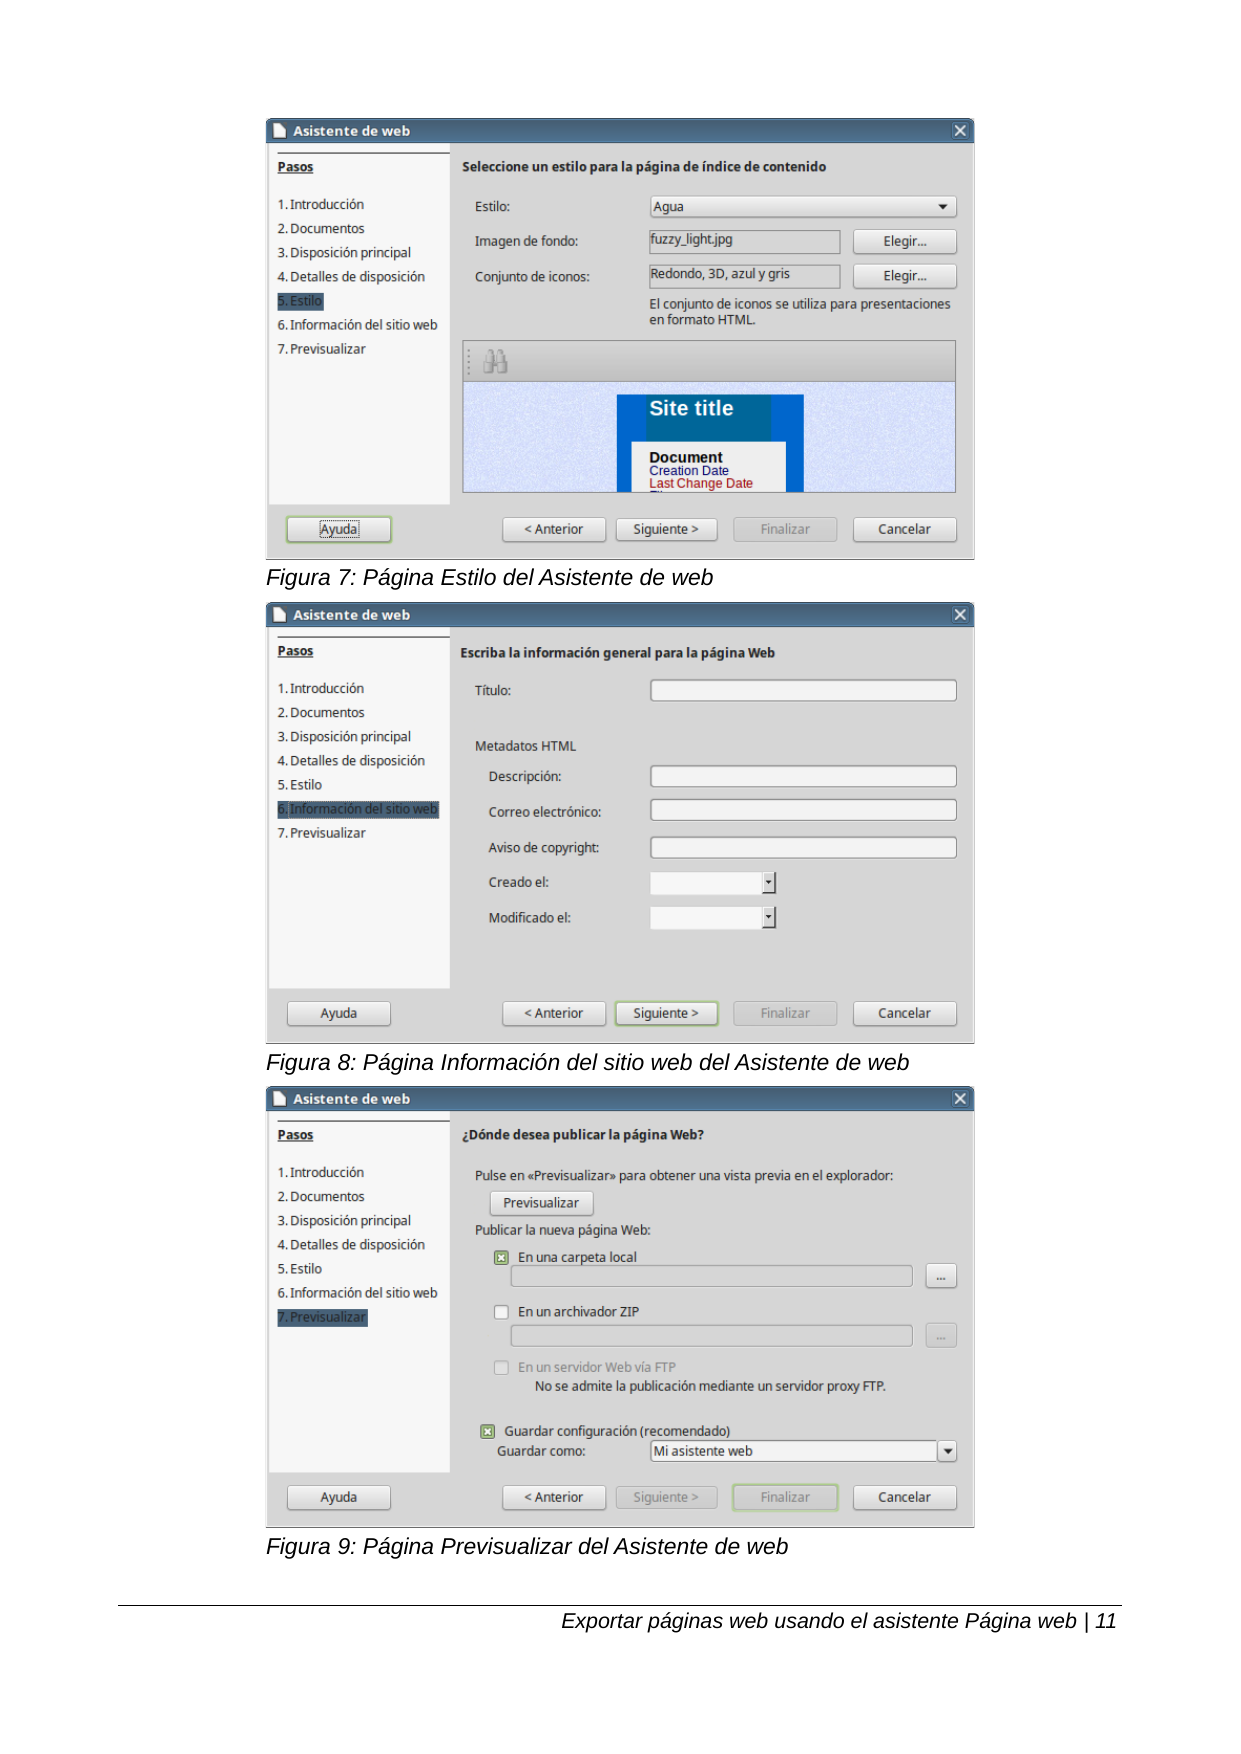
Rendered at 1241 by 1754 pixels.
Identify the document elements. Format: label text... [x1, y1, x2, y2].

text Figura 7: Página Estilo del Asistente de web [266, 560, 974, 591]
picture [265, 1086, 975, 1528]
text Figura 9: Página Previsualizar del Asistente de web [266, 1528, 974, 1559]
picture [265, 602, 975, 1044]
picture [265, 118, 975, 560]
text Figura 8: Página Información del sitio web del Asistente de web [266, 1044, 974, 1075]
